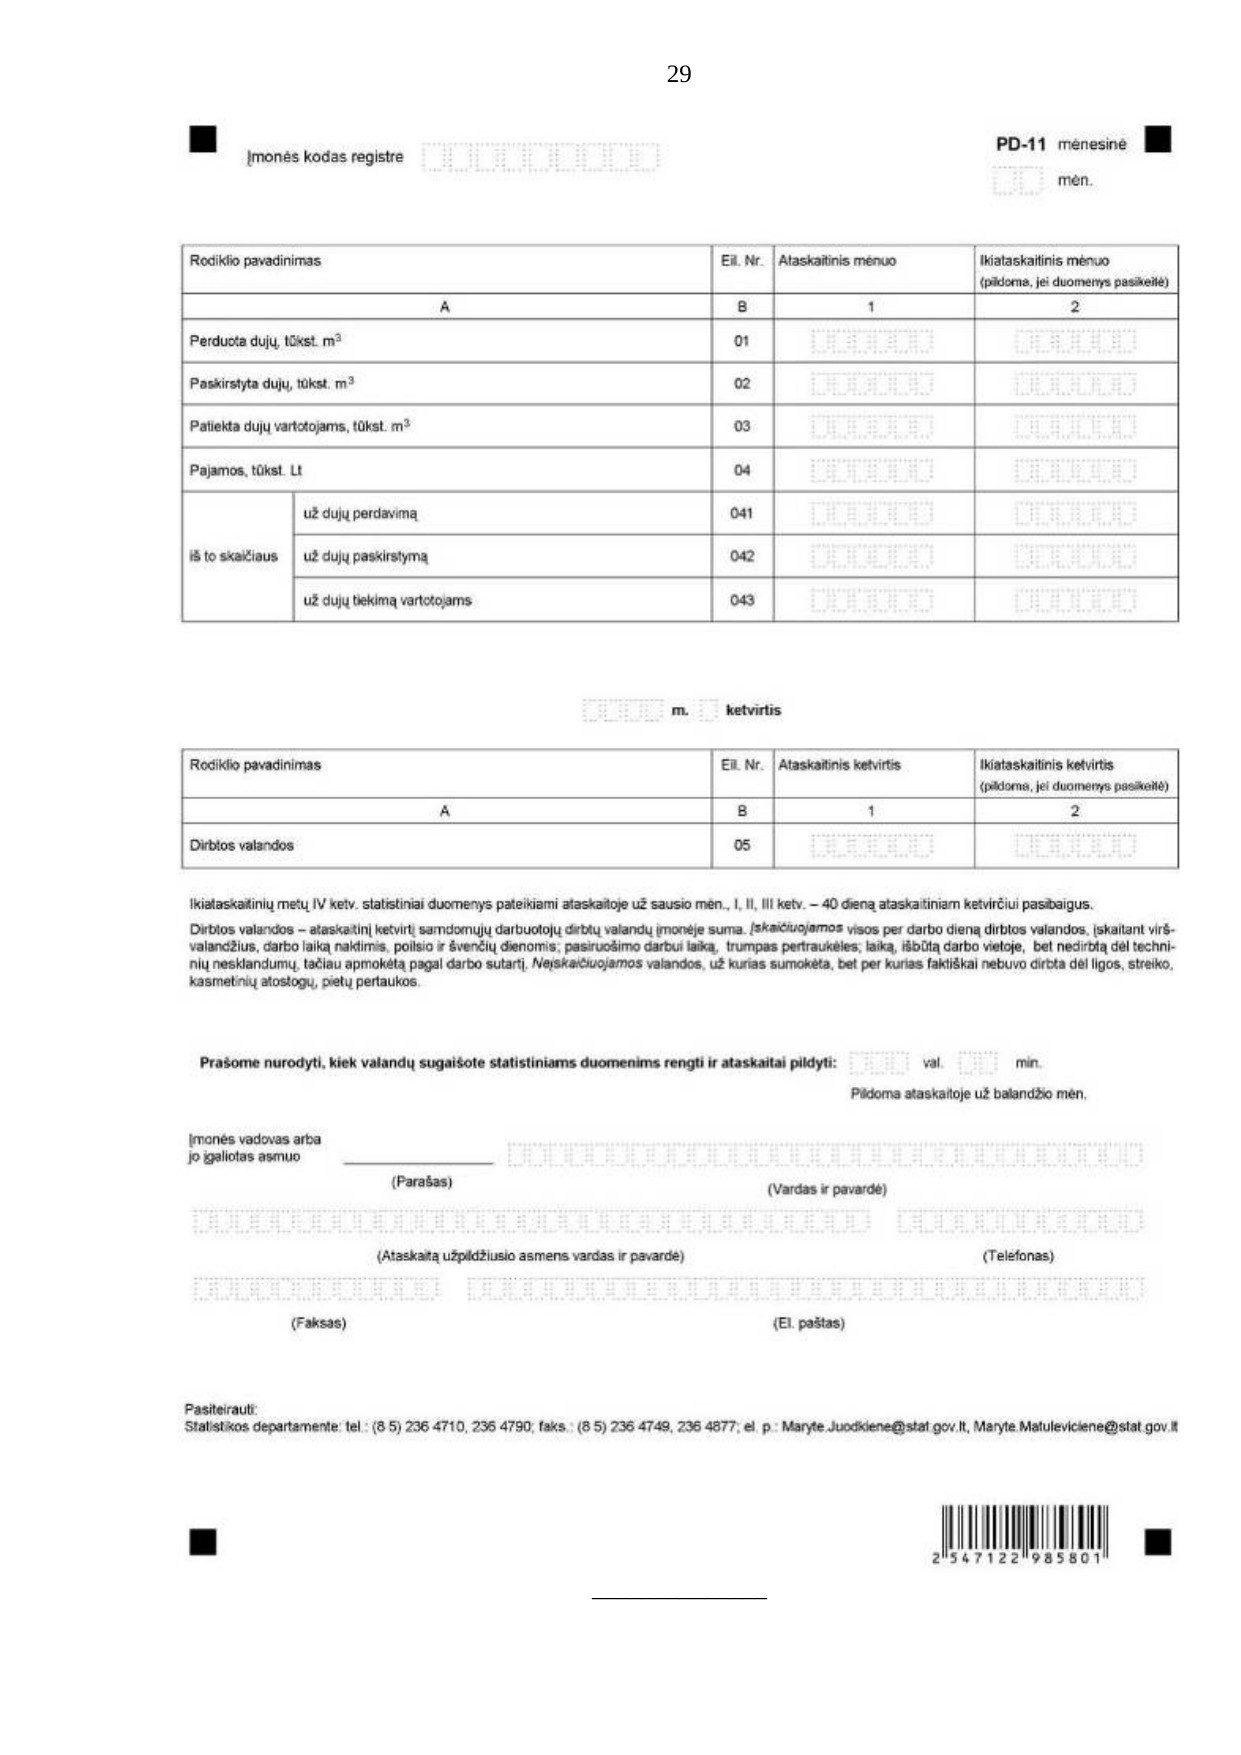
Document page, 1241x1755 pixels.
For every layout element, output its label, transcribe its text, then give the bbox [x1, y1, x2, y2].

text ______________ [177, 1573, 1181, 1602]
